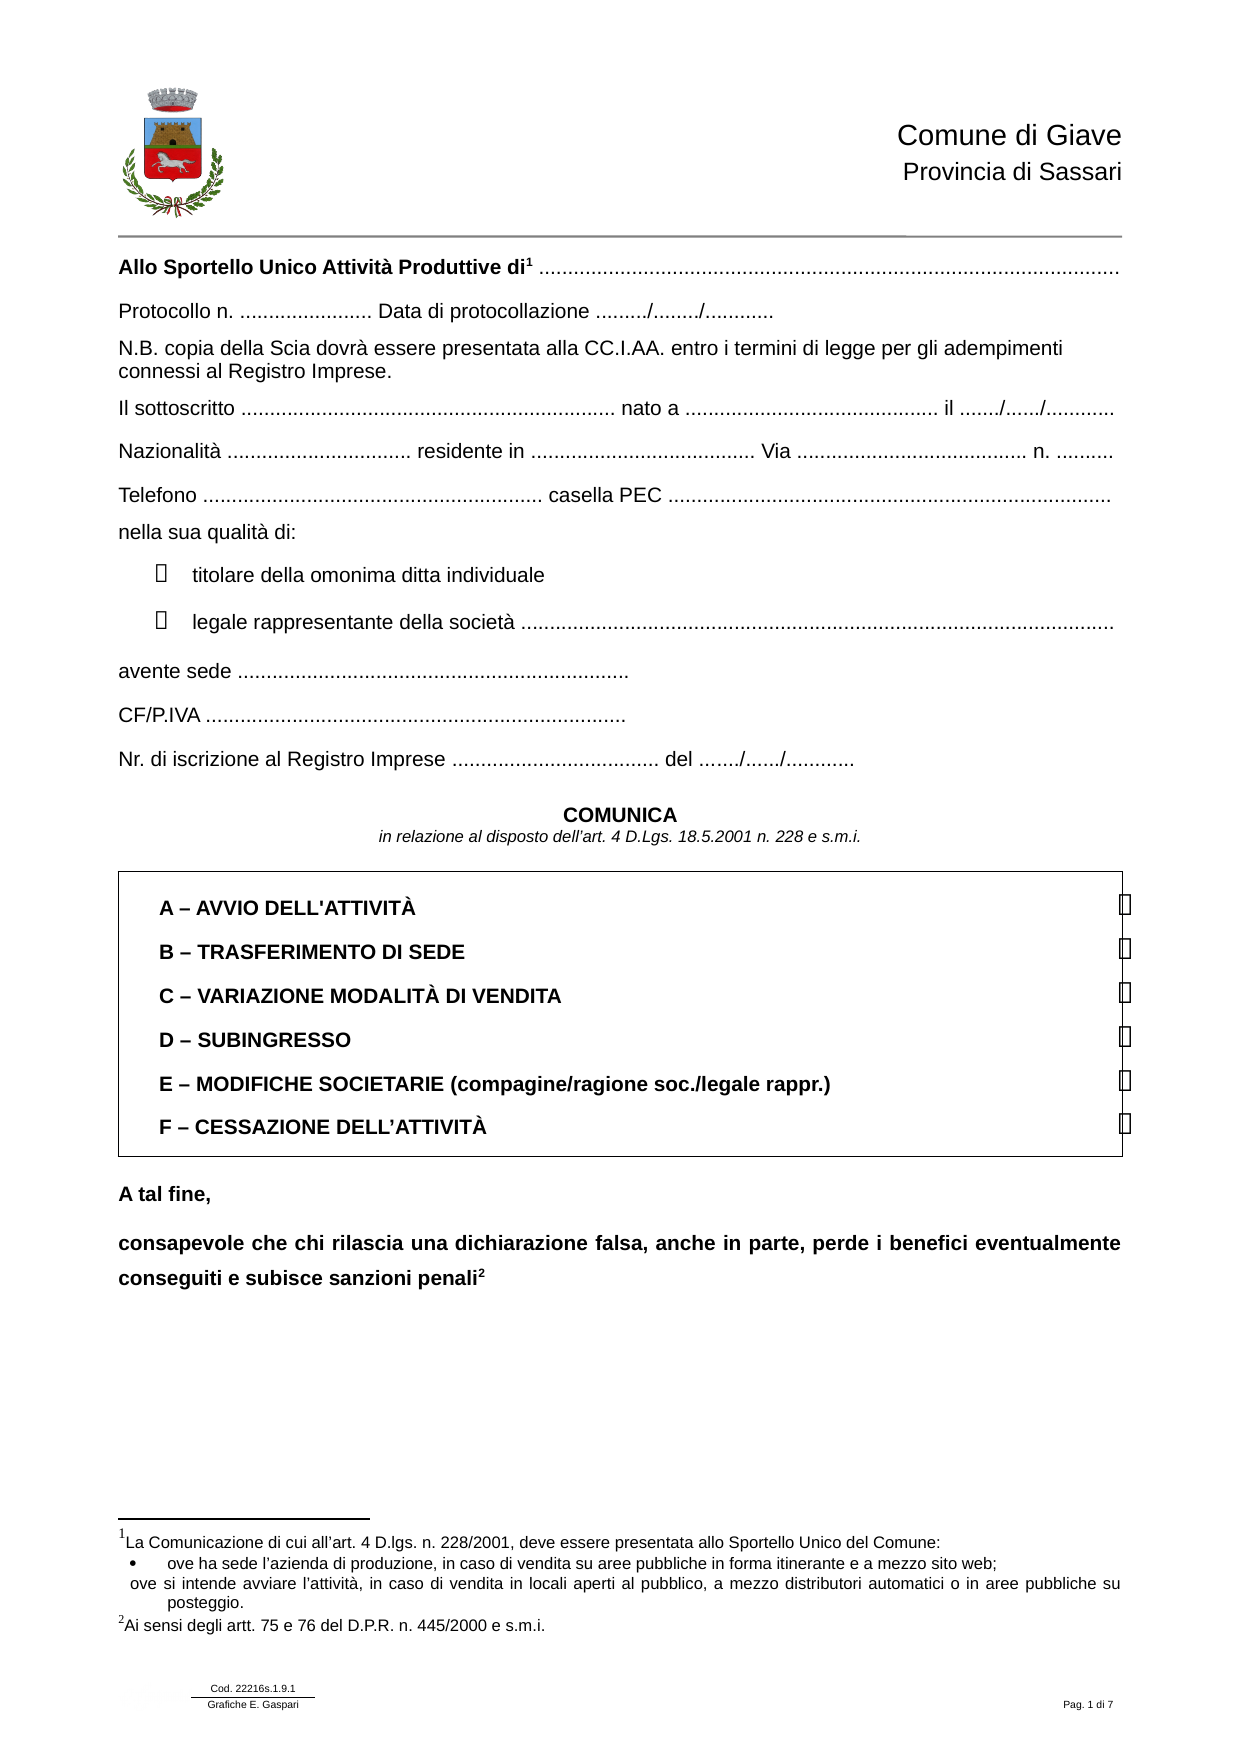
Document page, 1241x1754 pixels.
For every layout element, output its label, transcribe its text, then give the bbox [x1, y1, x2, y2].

text  legale rappresentante della società ....................................................................................................... [153, 602, 1122, 637]
text COMUNICA [118, 803, 1122, 827]
text Protocollo n. ....................... Data di protocollazione ........./......../............ [118, 299, 1122, 323]
text ove si intende avviare l’attività, in caso di vendita in locali aperti al pubblico, a mezzo distributori automatici o in aree pubbliche su posteggio. [130, 1573, 1122, 1612]
text  titolare della omonima ditta individuale [153, 556, 1122, 590]
table_header A – AVVIO DELL'ATTIVITÀ  B – TRASFERIMENTO DI SEDE  C – VARIAZIONE MODALITÀ DI VENDITA  D – SUBINGRESSO  E – MODIFICHE SOCIETARIE (compagine/ragione soc./legale rappr.)  F – CESSAZIONE DELL’ATTIVITÀ  [119, 872, 1122, 1156]
text La Comunicazione di cui all’art. 4 D.lgs. n. 228/2001, deve essere presentata allo Sportello Unico del Comune: [118, 1525, 1122, 1554]
text avente sede .................................................................... [118, 659, 1122, 683]
text nella sua qualità di: [118, 519, 1122, 543]
text Allo Sportello Unico Attività Produttive di [118, 255, 1122, 279]
text consapevole che chi rilascia una dichiarazione falsa, anche in parte, perde i benefici eventualmente conseguiti e subisce sanzioni penali [118, 1230, 1122, 1290]
text Il sottoscritto ................................................................. nato a ............................................ il ......./....../............ [118, 396, 1122, 420]
picture [122, 87, 224, 219]
text Telefono ........................................................... casella PEC ............................................................................. [118, 483, 1122, 507]
text Ai sensi degli artt. 75 e 76 del D.P.R. n. 445/2000 e s.m.i. [118, 1612, 1122, 1636]
list ove ha sede l’azienda di produzione, in caso di vendita su aree pubbliche in forma itinerante e a mezzo sito web; [130, 1554, 1122, 1573]
text Nazionalità ................................ residente in ....................................... Via ........................................ n. .......... [118, 439, 1122, 463]
text CF/P.IVA ......................................................................... [118, 703, 1122, 727]
text N.B. copia della Scia dovrà essere presentata alla CC.I.AA. entro i termini di legge per gli adempimenti connessi al Registro Imprese. [118, 335, 1122, 383]
text Provincia di Sassari [224, 157, 1122, 185]
text Nr. di iscrizione al Registro Imprese .................................... del ......./....../............ [118, 747, 1122, 771]
text in relazione al disposto dell’art. 4 D.Lgs. 18.5.2001 n. 228 e s.m.i. [118, 827, 1122, 846]
text Comune di Giave [224, 118, 1122, 152]
text A tal fine, [118, 1182, 1122, 1206]
